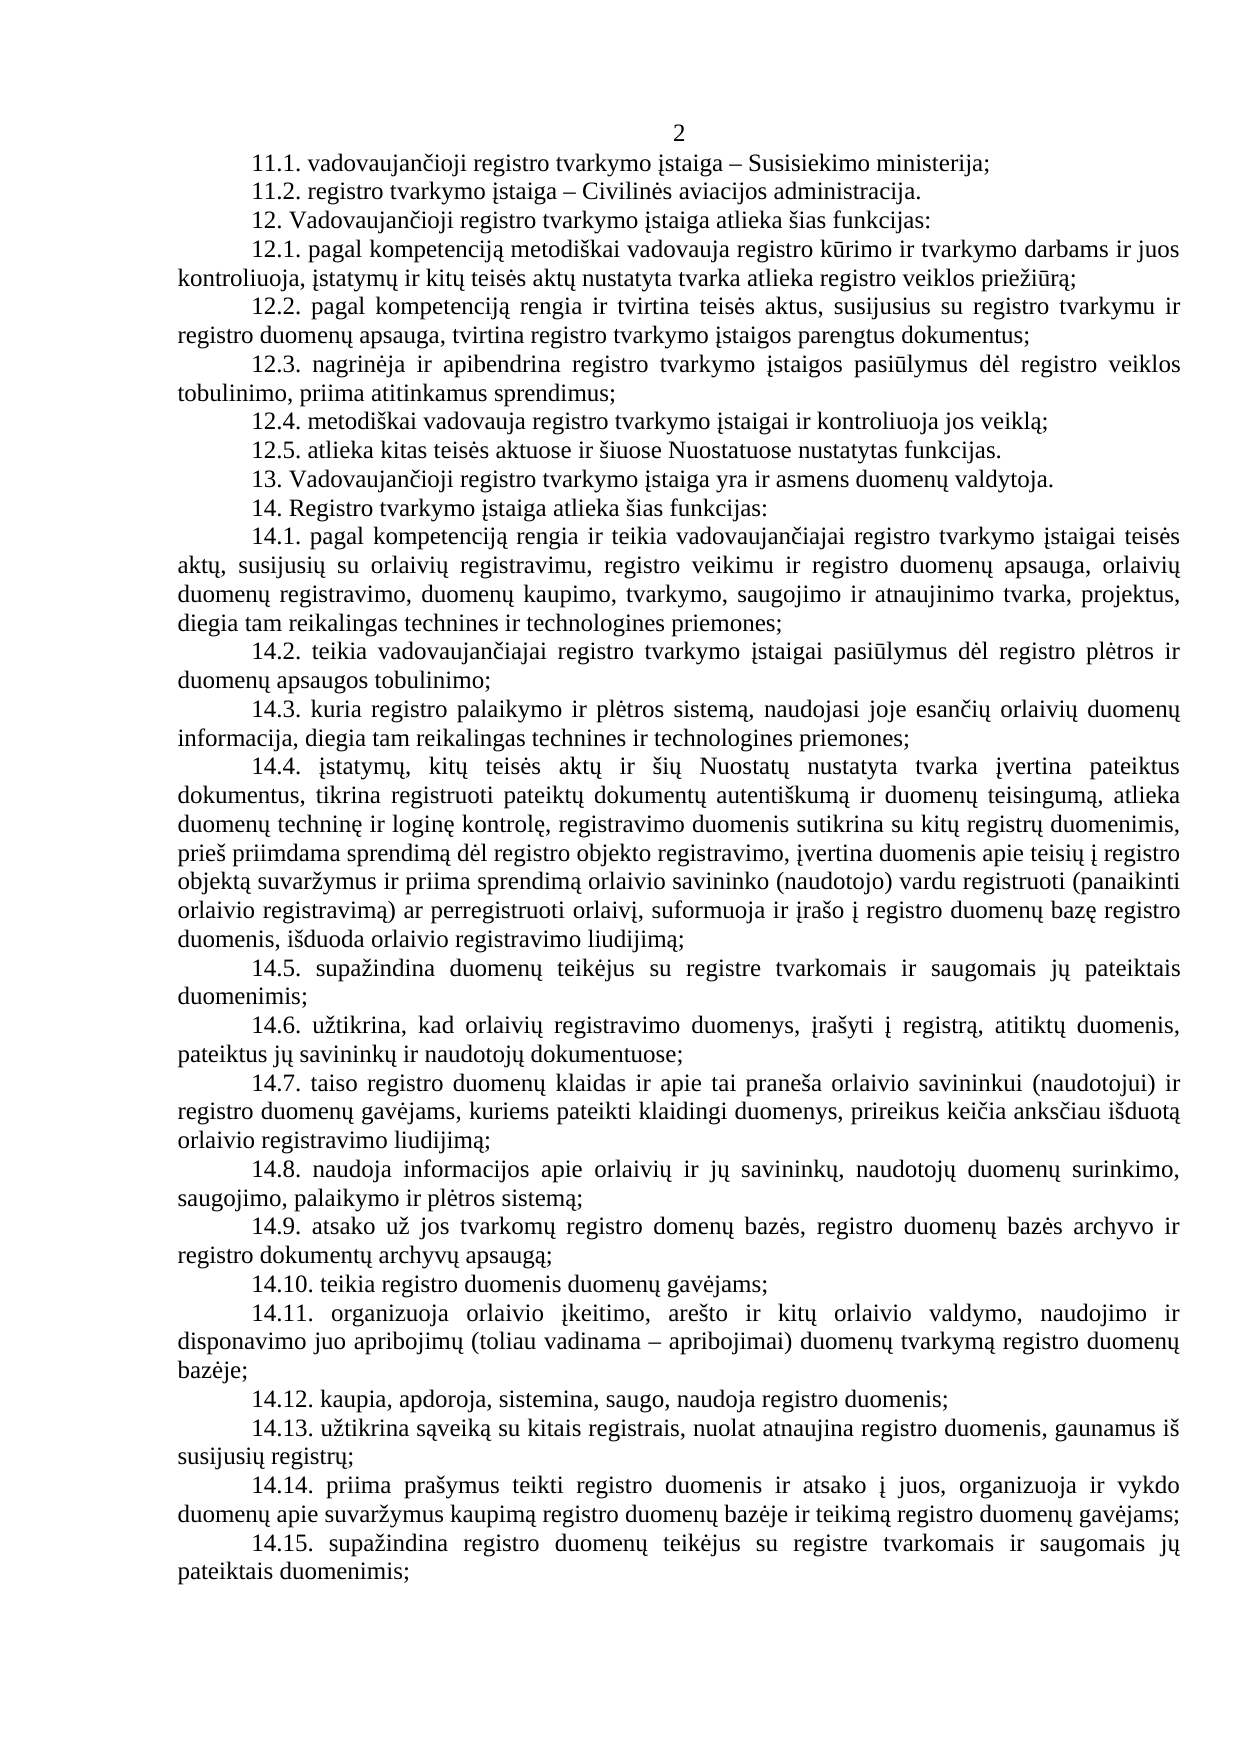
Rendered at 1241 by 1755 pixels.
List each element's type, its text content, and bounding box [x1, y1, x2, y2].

text 14.5. supažindina duomenų teikėjus su registre tvarkomais ir saugomais jų pateiktais duomenimis; [177, 953, 1181, 1010]
text 14.9. atsako už jos tvarkomų registro domenų bazės, registro duomenų bazės archyvo ir registro dokumentų archyvų apsaugą; [177, 1211, 1181, 1269]
text 13. Vadovaujančioji registro tvarkymo įstaiga yra ir asmens duomenų valdytoja. [177, 464, 1181, 493]
text 11.2. registro tvarkymo įstaiga – Civilinės aviacijos administracija. [177, 176, 1181, 205]
text 12.1. pagal kompetenciją metodiškai vadovauja registro kūrimo ir tvarkymo darbams ir juos kontroliuoja, įstatymų ir kitų teisės aktų nustatyta tvarka atlieka registro veiklos priežiūrą; [177, 234, 1181, 291]
text 14.15. supažindina registro duomenų teikėjus su registre tvarkomais ir saugomais jų pateiktais duomenimis; [177, 1528, 1181, 1585]
text 14.12. kaupia, apdoroja, sistemina, saugo, naudoja registro duomenis; [177, 1384, 1181, 1413]
text 12.5. atlieka kitas teisės aktuose ir šiuose Nuostatuose nustatytas funkcijas. [177, 435, 1181, 464]
text 12.4. metodiškai vadovauja registro tvarkymo įstaigai ir kontroliuoja jos veiklą; [177, 406, 1181, 435]
text 14.14. priima prašymus teikti registro duomenis ir atsako į juos, organizuoja ir vykdo duomenų apie suvaržymus kaupimą registro duomenų bazėje ir teikimą registro duomenų gavėjams; [177, 1470, 1181, 1528]
text 12. Vadovaujančioji registro tvarkymo įstaiga atlieka šias funkcijas: [177, 205, 1181, 234]
text 14.8. naudoja informacijos apie orlaivių ir jų savininkų, naudotojų duomenų surinkimo, saugojimo, palaikymo ir plėtros sistemą; [177, 1154, 1181, 1211]
text 14.6. užtikrina, kad orlaivių registravimo duomenys, įrašyti į registrą, atitiktų duomenis, pateiktus jų savininkų ir naudotojų dokumentuose; [177, 1010, 1181, 1068]
text 14.10. teikia registro duomenis duomenų gavėjams; [177, 1269, 1181, 1298]
text 14. Registro tvarkymo įstaiga atlieka šias funkcijas: [177, 493, 1181, 521]
text 12.2. pagal kompetenciją rengia ir tvirtina teisės aktus, susijusius su registro tvarkymu ir registro duomenų apsauga, tvirtina registro tvarkymo įstaigos parengtus dokumentus; [177, 291, 1181, 349]
text 14.7. taiso registro duomenų klaidas ir apie tai praneša orlaivio savininkui (naudotojui) ir registro duomenų gavėjams, kuriems pateikti klaidingi duomenys, prireikus keičia anksčiau išduotą orlaivio registravimo liudijimą; [177, 1068, 1181, 1154]
text 14.13. užtikrina sąveiką su kitais registrais, nuolat atnaujina registro duomenis, gaunamus iš susijusių registrų; [177, 1413, 1181, 1470]
text 14.3. kuria registro palaikymo ir plėtros sistemą, naudojasi joje esančių orlaivių duomenų informacija, diegia tam reikalingas technines ir technologines priemones; [177, 694, 1181, 751]
text 14.1. pagal kompetenciją rengia ir teikia vadovaujančiajai registro tvarkymo įstaigai teisės aktų, susijusių su orlaivių registravimu, registro veikimu ir registro duomenų apsauga, orlaivių duomenų registravimo, duomenų kaupimo, tvarkymo, saugojimo ir atnaujinimo tvarka, projektus, diegia tam reikalingas technines ir technologines priemones; [177, 521, 1181, 636]
text 14.4. įstatymų, kitų teisės aktų ir šių Nuostatų nustatyta tvarka įvertina pateiktus dokumentus, tikrina registruoti pateiktų dokumentų autentiškumą ir duomenų teisingumą, atlieka duomenų techninę ir loginę kontrolę, registravimo duomenis sutikrina su kitų registrų duomenimis, prieš priimdama sprendimą dėl registro objekto registravimo, įvertina duomenis apie teisių į registro objektą suvaržymus ir priima sprendimą orlaivio savininko (naudotojo) vardu registruoti (panaikinti orlaivio registravimą) ar perregistruoti orlaivį, suformuoja ir įrašo į registro duomenų bazę registro duomenis, išduoda orlaivio registravimo liudijimą; [177, 751, 1181, 953]
text 14.11. organizuoja orlaivio įkeitimo, arešto ir kitų orlaivio valdymo, naudojimo ir disponavimo juo apribojimų (toliau vadinama – apribojimai) duomenų tvarkymą registro duomenų bazėje; [177, 1298, 1181, 1384]
text 12.3. nagrinėja ir apibendrina registro tvarkymo įstaigos pasiūlymus dėl registro veiklos tobulinimo, priima atitinkamus sprendimus; [177, 349, 1181, 406]
text 11.1. vadovaujančioji registro tvarkymo įstaiga – Susisiekimo ministerija; [177, 148, 1181, 176]
text 14.2. teikia vadovaujančiajai registro tvarkymo įstaigai pasiūlymus dėl registro plėtros ir duomenų apsaugos tobulinimo; [177, 636, 1181, 694]
